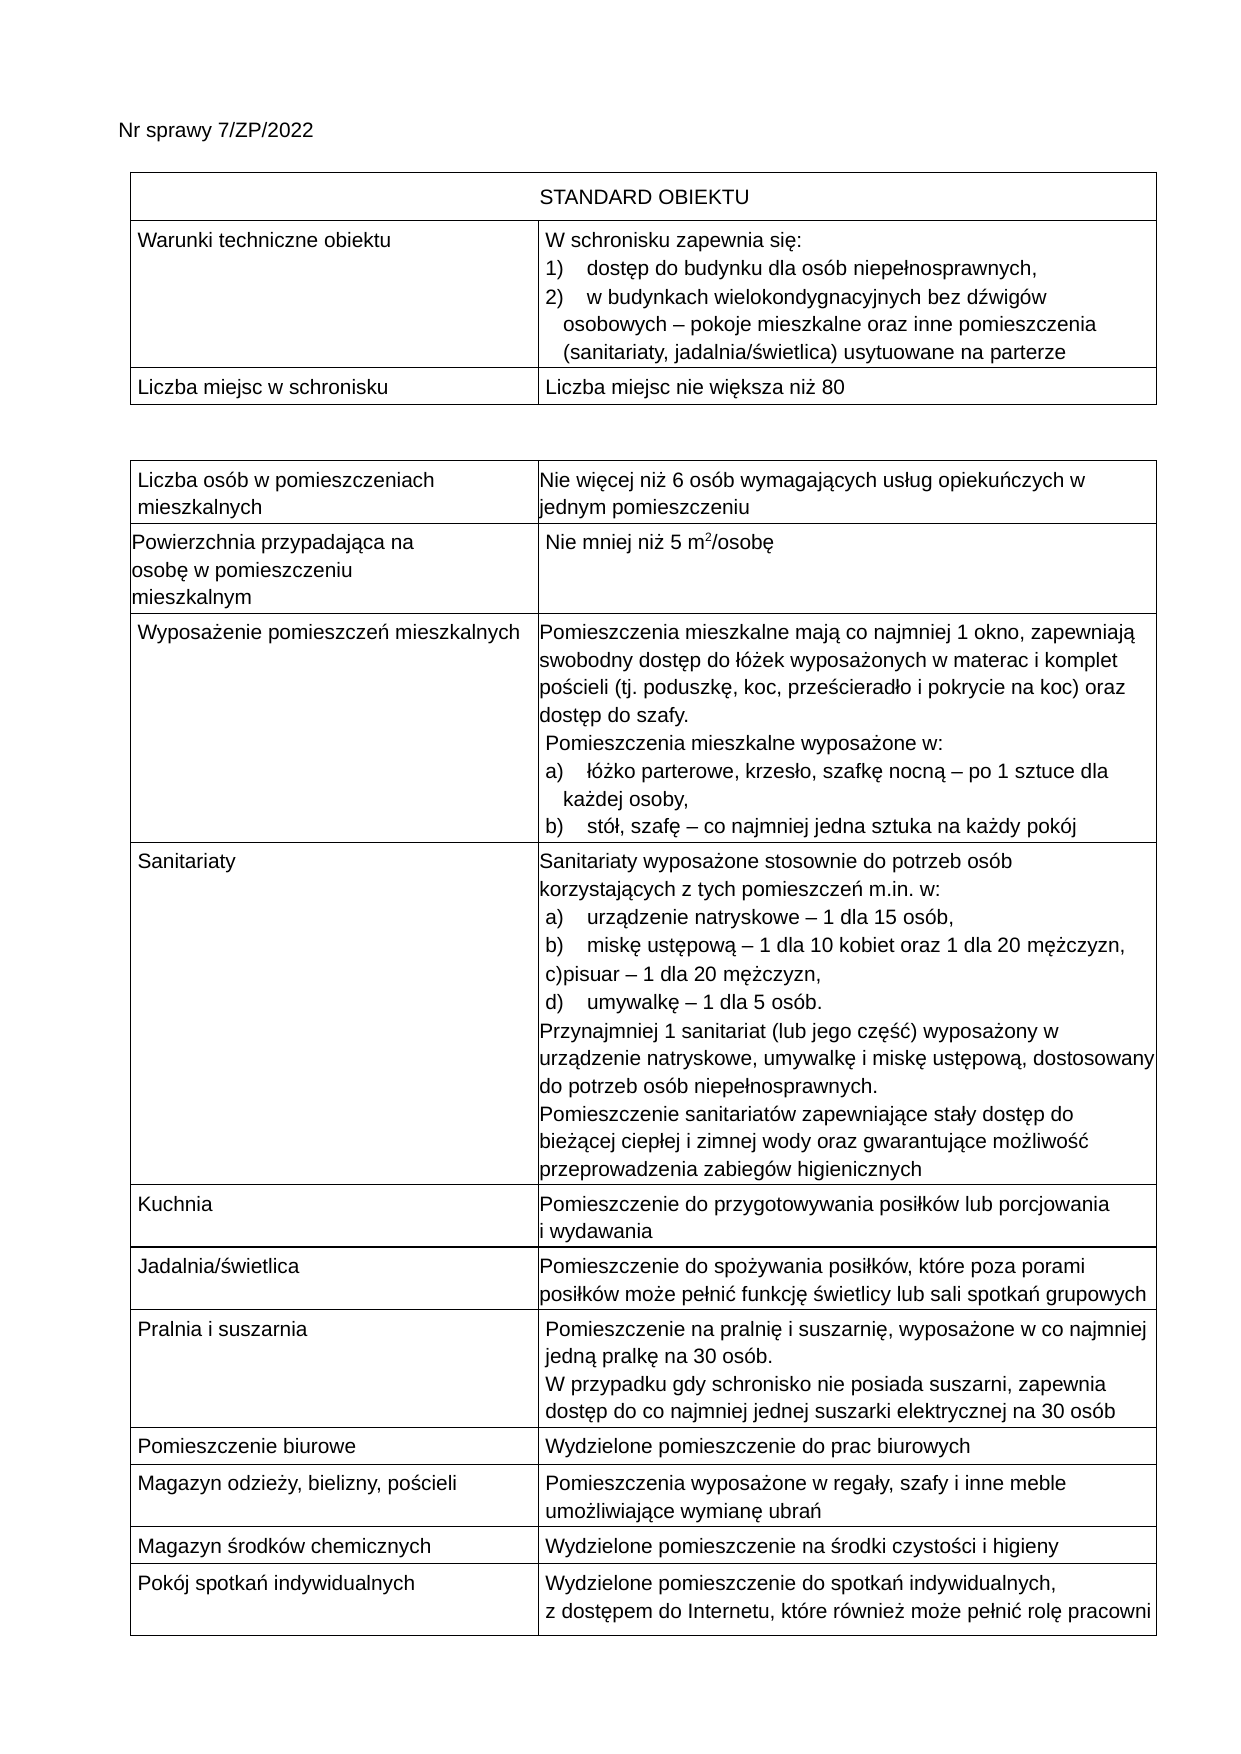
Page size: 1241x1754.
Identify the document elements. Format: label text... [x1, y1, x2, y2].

table_cell Wyposażenie pomieszczeń mieszkalnych [131, 614, 538, 842]
table_cell Liczba miejsc nie większa niż 80 [539, 368, 1156, 404]
table_cell Powierzchnia przypadająca na osobę w pomieszczeniu mieszkalnym [131, 524, 538, 613]
table_cell Wydzielone pomieszczenie do spotkań indywidualnych, z dostępem do Internetu, które również może pełnić rolę pracowni [539, 1564, 1156, 1635]
table_cell Pomieszczenie biurowe [131, 1428, 538, 1463]
table_cell STANDARD OBIEKTU [131, 173, 1156, 220]
table_cell Pokój spotkań indywidualnych [131, 1564, 538, 1635]
table_cell Sanitariaty wyposażone stosownie do potrzeb osób korzystających z tych pomieszczeń m.in. w: urządzenie natryskowe – 1 dla 15 osób, miskę ustępową – 1 dla 10 kobiet oraz 1 dla 20 mężczyzn, pisuar – 1 dla 20 mężczyzn, umywalkę – 1 dla 5 osób. Przynajmniej 1 sanitariat (lub jego część) wyposażony w urządzenie natryskowe, umywalkę i miskę ustępową, dostosowany do potrzeb osób niepełnosprawnych. Pomieszczenie sanitariatów zapewniające stały dostęp do bieżącej ciepłej i zimnej wody oraz gwarantujące możliwość przeprowadzenia zabiegów higienicznych [539, 843, 1156, 1184]
table_cell Wydzielone pomieszczenie do prac biurowych [539, 1428, 1156, 1463]
table_cell Magazyn odzieży, bielizny, pościeli [131, 1465, 538, 1526]
table_cell Kuchnia [131, 1185, 538, 1246]
table_cell W schronisku zapewnia się: dostęp do budynku dla osób niepełnosprawnych, w budynkach wielokondygnacyjnych bez dźwigów osobowych – pokoje mieszkalne oraz inne pomieszczenia (sanitariaty, jadalnia/świetlica) usytuowane na parterze [539, 221, 1156, 367]
table_cell Pomieszczenia mieszkalne mają co najmniej 1 okno, zapewniają swobodny dostęp do łóżek wyposażonych w materac i komplet pościeli (tj. poduszkę, koc, prześcieradło i pokrycie na koc) oraz dostęp do szafy. Pomieszczenia mieszkalne wyposażone w: łóżko parterowe, krzesło, szafkę nocną – po 1 sztuce dla każdej osoby, stół, szafę – co najmniej jedna sztuka na każdy pokój [539, 614, 1156, 842]
table_cell Warunki techniczne obiektu [131, 221, 538, 367]
table_cell Magazyn środków chemicznych [131, 1527, 538, 1563]
table_cell Pralnia i suszarnia [131, 1310, 538, 1427]
table_cell Liczba miejsc w schronisku [131, 368, 538, 404]
table_header Nie więcej niż 6 osób wymagających usług opiekuńczych w jednym pomieszczeniu [539, 461, 1156, 523]
table_cell Pomieszczenie do spożywania posiłków, które poza porami posiłków może pełnić funkcję świetlicy lub sali spotkań grupowych [539, 1248, 1156, 1309]
table_cell Sanitariaty [131, 843, 538, 1184]
table_cell Pomieszczenia wyposażone w regały, szafy i inne meble umożliwiające wymianę ubrań [539, 1465, 1156, 1526]
table_cell Nie mniej niż 5 m2/osobę [539, 524, 1156, 613]
table_cell Jadalnia/świetlica [131, 1248, 538, 1309]
table_header Liczba osób w pomieszczeniach mieszkalnych [131, 461, 538, 523]
table_cell Wydzielone pomieszczenie na środki czystości i higieny [539, 1527, 1156, 1563]
table_cell Pomieszczenie do przygotowywania posiłków lub porcjowania i wydawania [539, 1185, 1156, 1246]
table_cell Pomieszczenie na pralnię i suszarnię, wyposażone w co najmniej jedną pralkę na 30 osób. W przypadku gdy schronisko nie posiada suszarni, zapewnia dostęp do co najmniej jednej suszarki elektrycznej na 30 osób [539, 1310, 1156, 1427]
